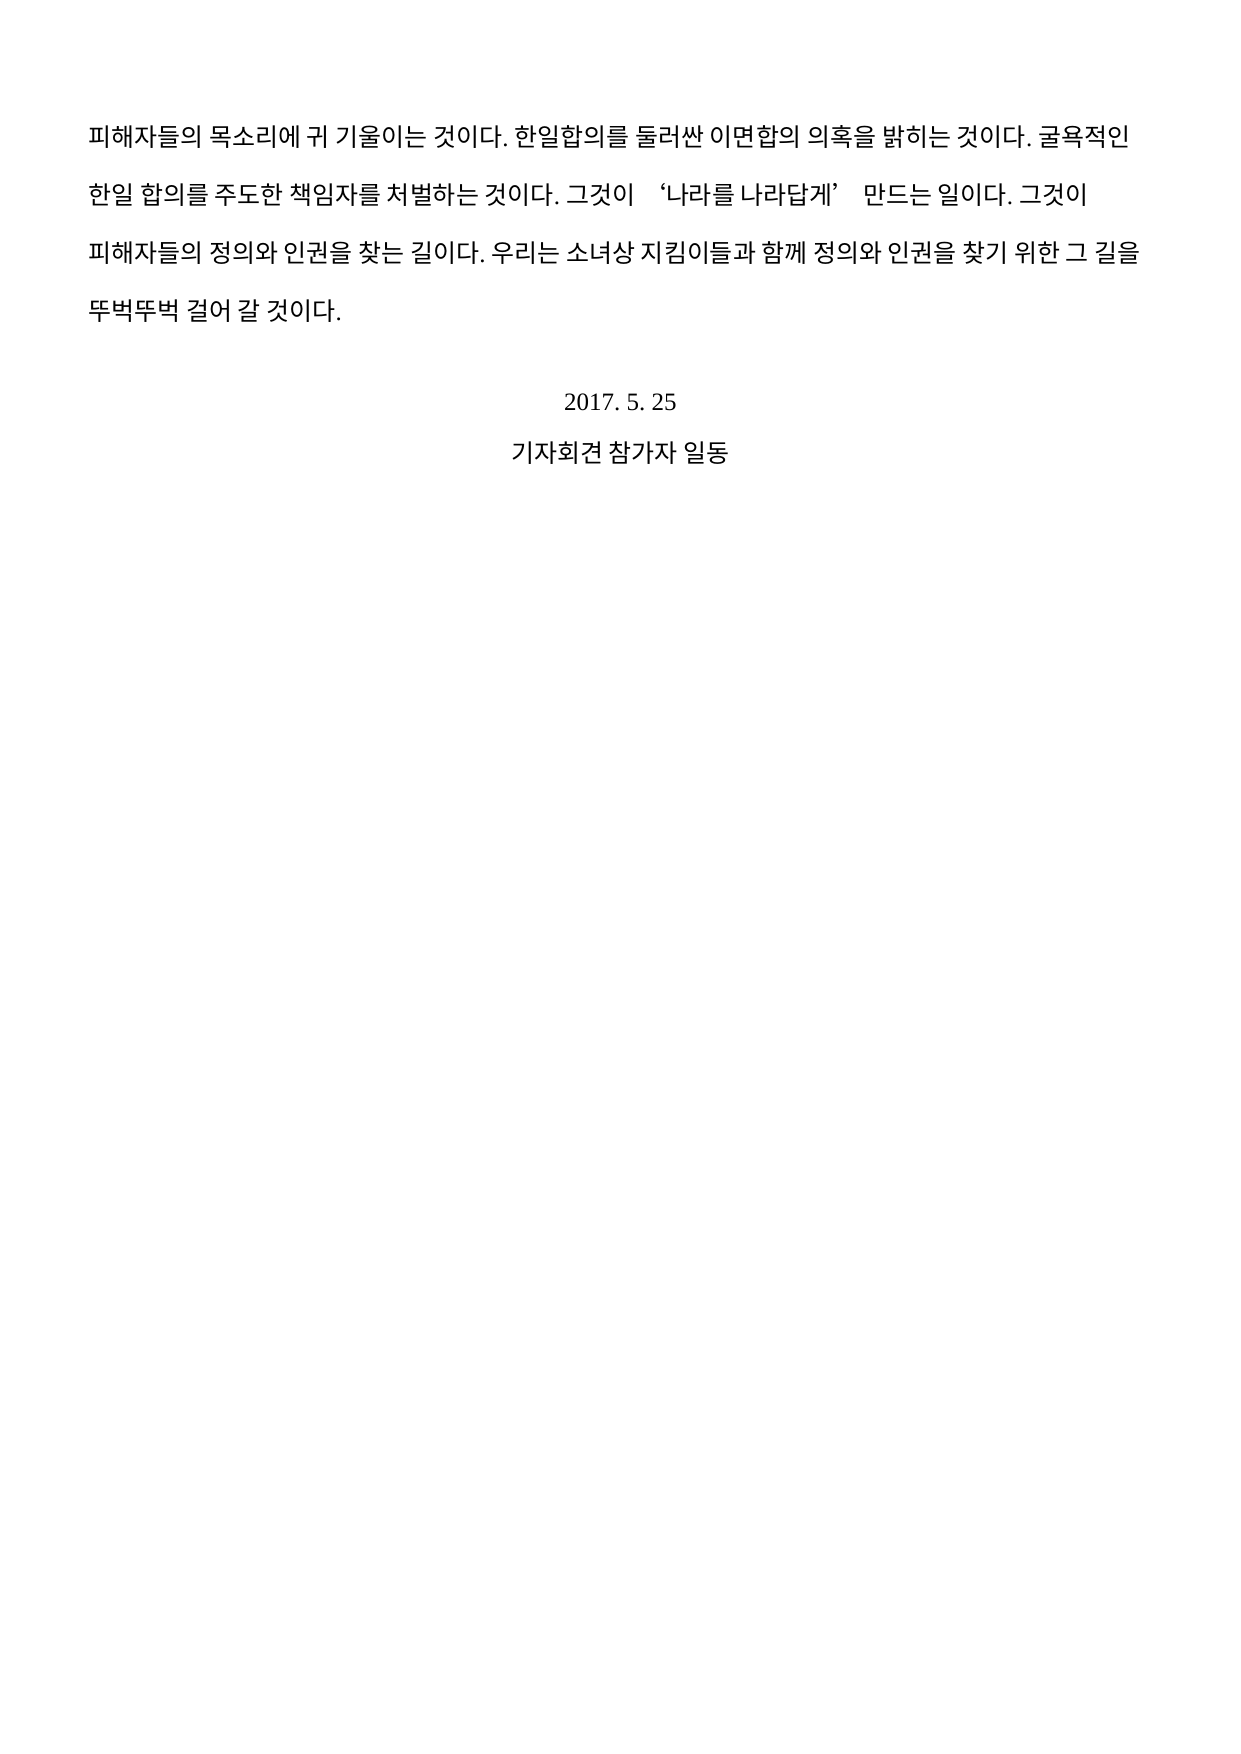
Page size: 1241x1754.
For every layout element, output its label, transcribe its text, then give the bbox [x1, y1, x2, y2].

text 2017. 5. 25 [88, 387, 1152, 416]
text 기자회견 참가자 일동 [88, 433, 1152, 469]
text 피해자들의 목소리에 귀 기울이는 것이다. 한일합의를 둘러싼 이면합의 의혹을 밝히는 것이다. 굴욕적인 한일 합의를 주도한 책임자를 처벌하는 것이다. 그것이 ‘나라를 나라답게’ 만드는 일이다. 그것이 피해자들의 정의와 인권을 찾는 길이다. 우리는 소녀상 지킴이들과 함께 정의와 인권을 찾기 위한 그 길을 뚜벅뚜벅 걸어 갈 것이다. [88, 117, 1152, 327]
